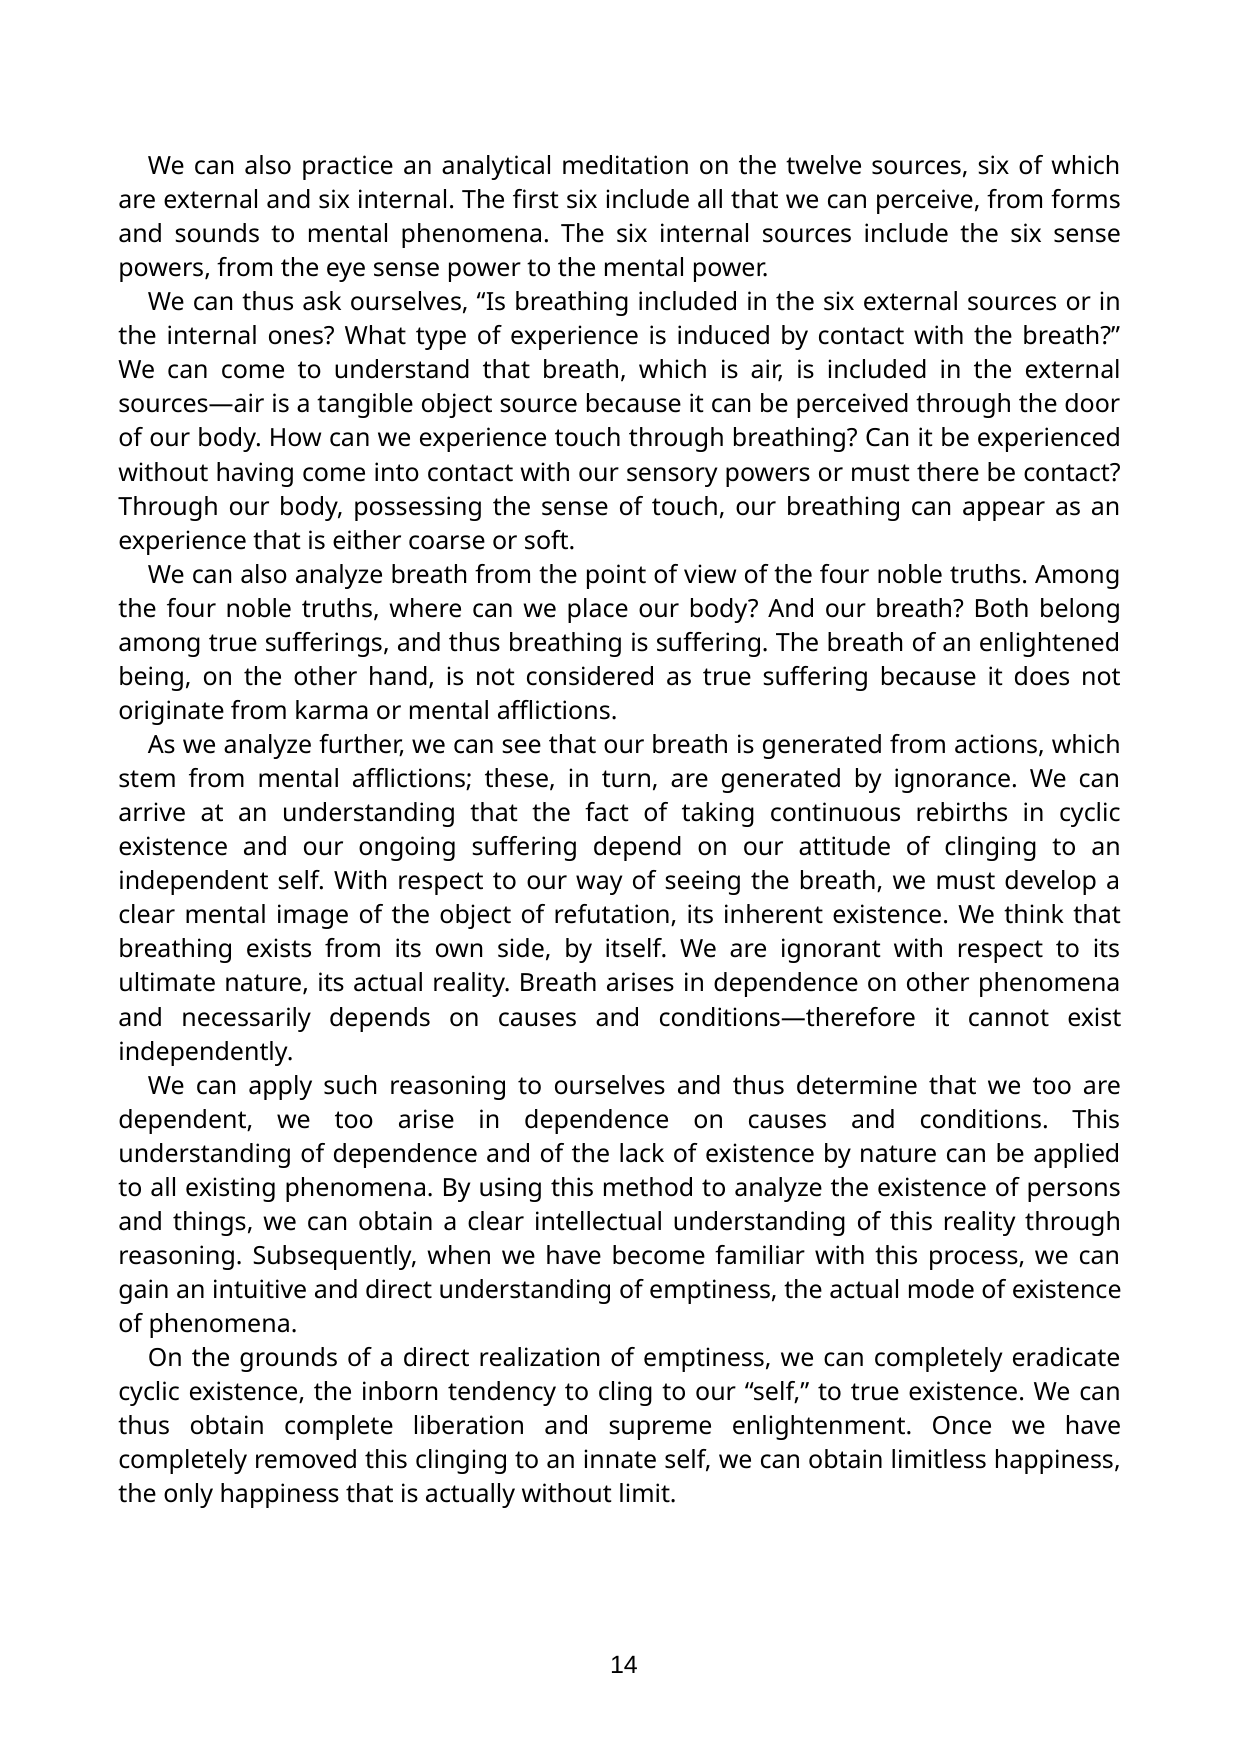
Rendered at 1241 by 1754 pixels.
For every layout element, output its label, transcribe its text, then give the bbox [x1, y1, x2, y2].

text We can thus ask ourselves, “Is breathing included in the six external sources or in the internal ones? What type of experience is induced by contact with the breath?” We can come to understand that breath, which is air, is included in the external sources—air is a tangible object source because it can be perceived through the door of our body. How can we experience touch through breathing? Can it be experienced without having come into contact with our sensory powers or must there be contact? Through our body, possessing the sense of touch, our breathing can appear as an experience that is either coarse or soft. [118, 284, 1122, 556]
text We can also practice an analytical meditation on the twelve sources, six of which are external and six internal. The first six include all that we can perceive, from forms and sounds to mental phenomena. The six internal sources include the six sense powers, from the eye sense power to the mental power. [118, 148, 1122, 284]
text On the grounds of a direct realization of emptiness, we can completely eradicate cyclic existence, the inborn tendency to cling to our “self,” to true existence. We can thus obtain complete liberation and supreme enlightenment. Once we have completely removed this clinging to an innate self, we can obtain limitless happiness, the only happiness that is actually without limit. [118, 1340, 1122, 1510]
text We can also analyze breath from the point of view of the four noble truths. Among the four noble truths, where can we place our body? And our breath? Both belong among true sufferings, and thus breathing is suffering. The breath of an enlightened being, on the other hand, is not considered as true suffering because it does not originate from karma or mental afflictions. [118, 556, 1122, 727]
text As we analyze further, we can see that our breath is generated from actions, which stem from mental afflictions; these, in turn, are generated by ignorance. We can arrive at an understanding that the fact of taking continuous rebirths in cyclic existence and our ongoing suffering depend on our attitude of clinging to an independent self. With respect to our way of seeing the breath, we must develop a clear mental image of the object of refutation, its inherent existence. We think that breathing exists from its own side, by itself. We are ignorant with respect to its ultimate nature, its actual reality. Breath arises in dependence on other phenomena and necessarily depends on causes and conditions—therefore it cannot exist independently. [118, 727, 1122, 1067]
text We can apply such reasoning to ourselves and thus determine that we too are dependent, we too arise in dependence on causes and conditions. This understanding of dependence and of the lack of existence by nature can be applied to all existing phenomena. By using this method to analyze the existence of persons and things, we can obtain a clear intellectual understanding of this reality through reasoning. Subsequently, when we have become familiar with this process, we can gain an intuitive and direct understanding of emptiness, the actual mode of existence of phenomena. [118, 1067, 1122, 1340]
